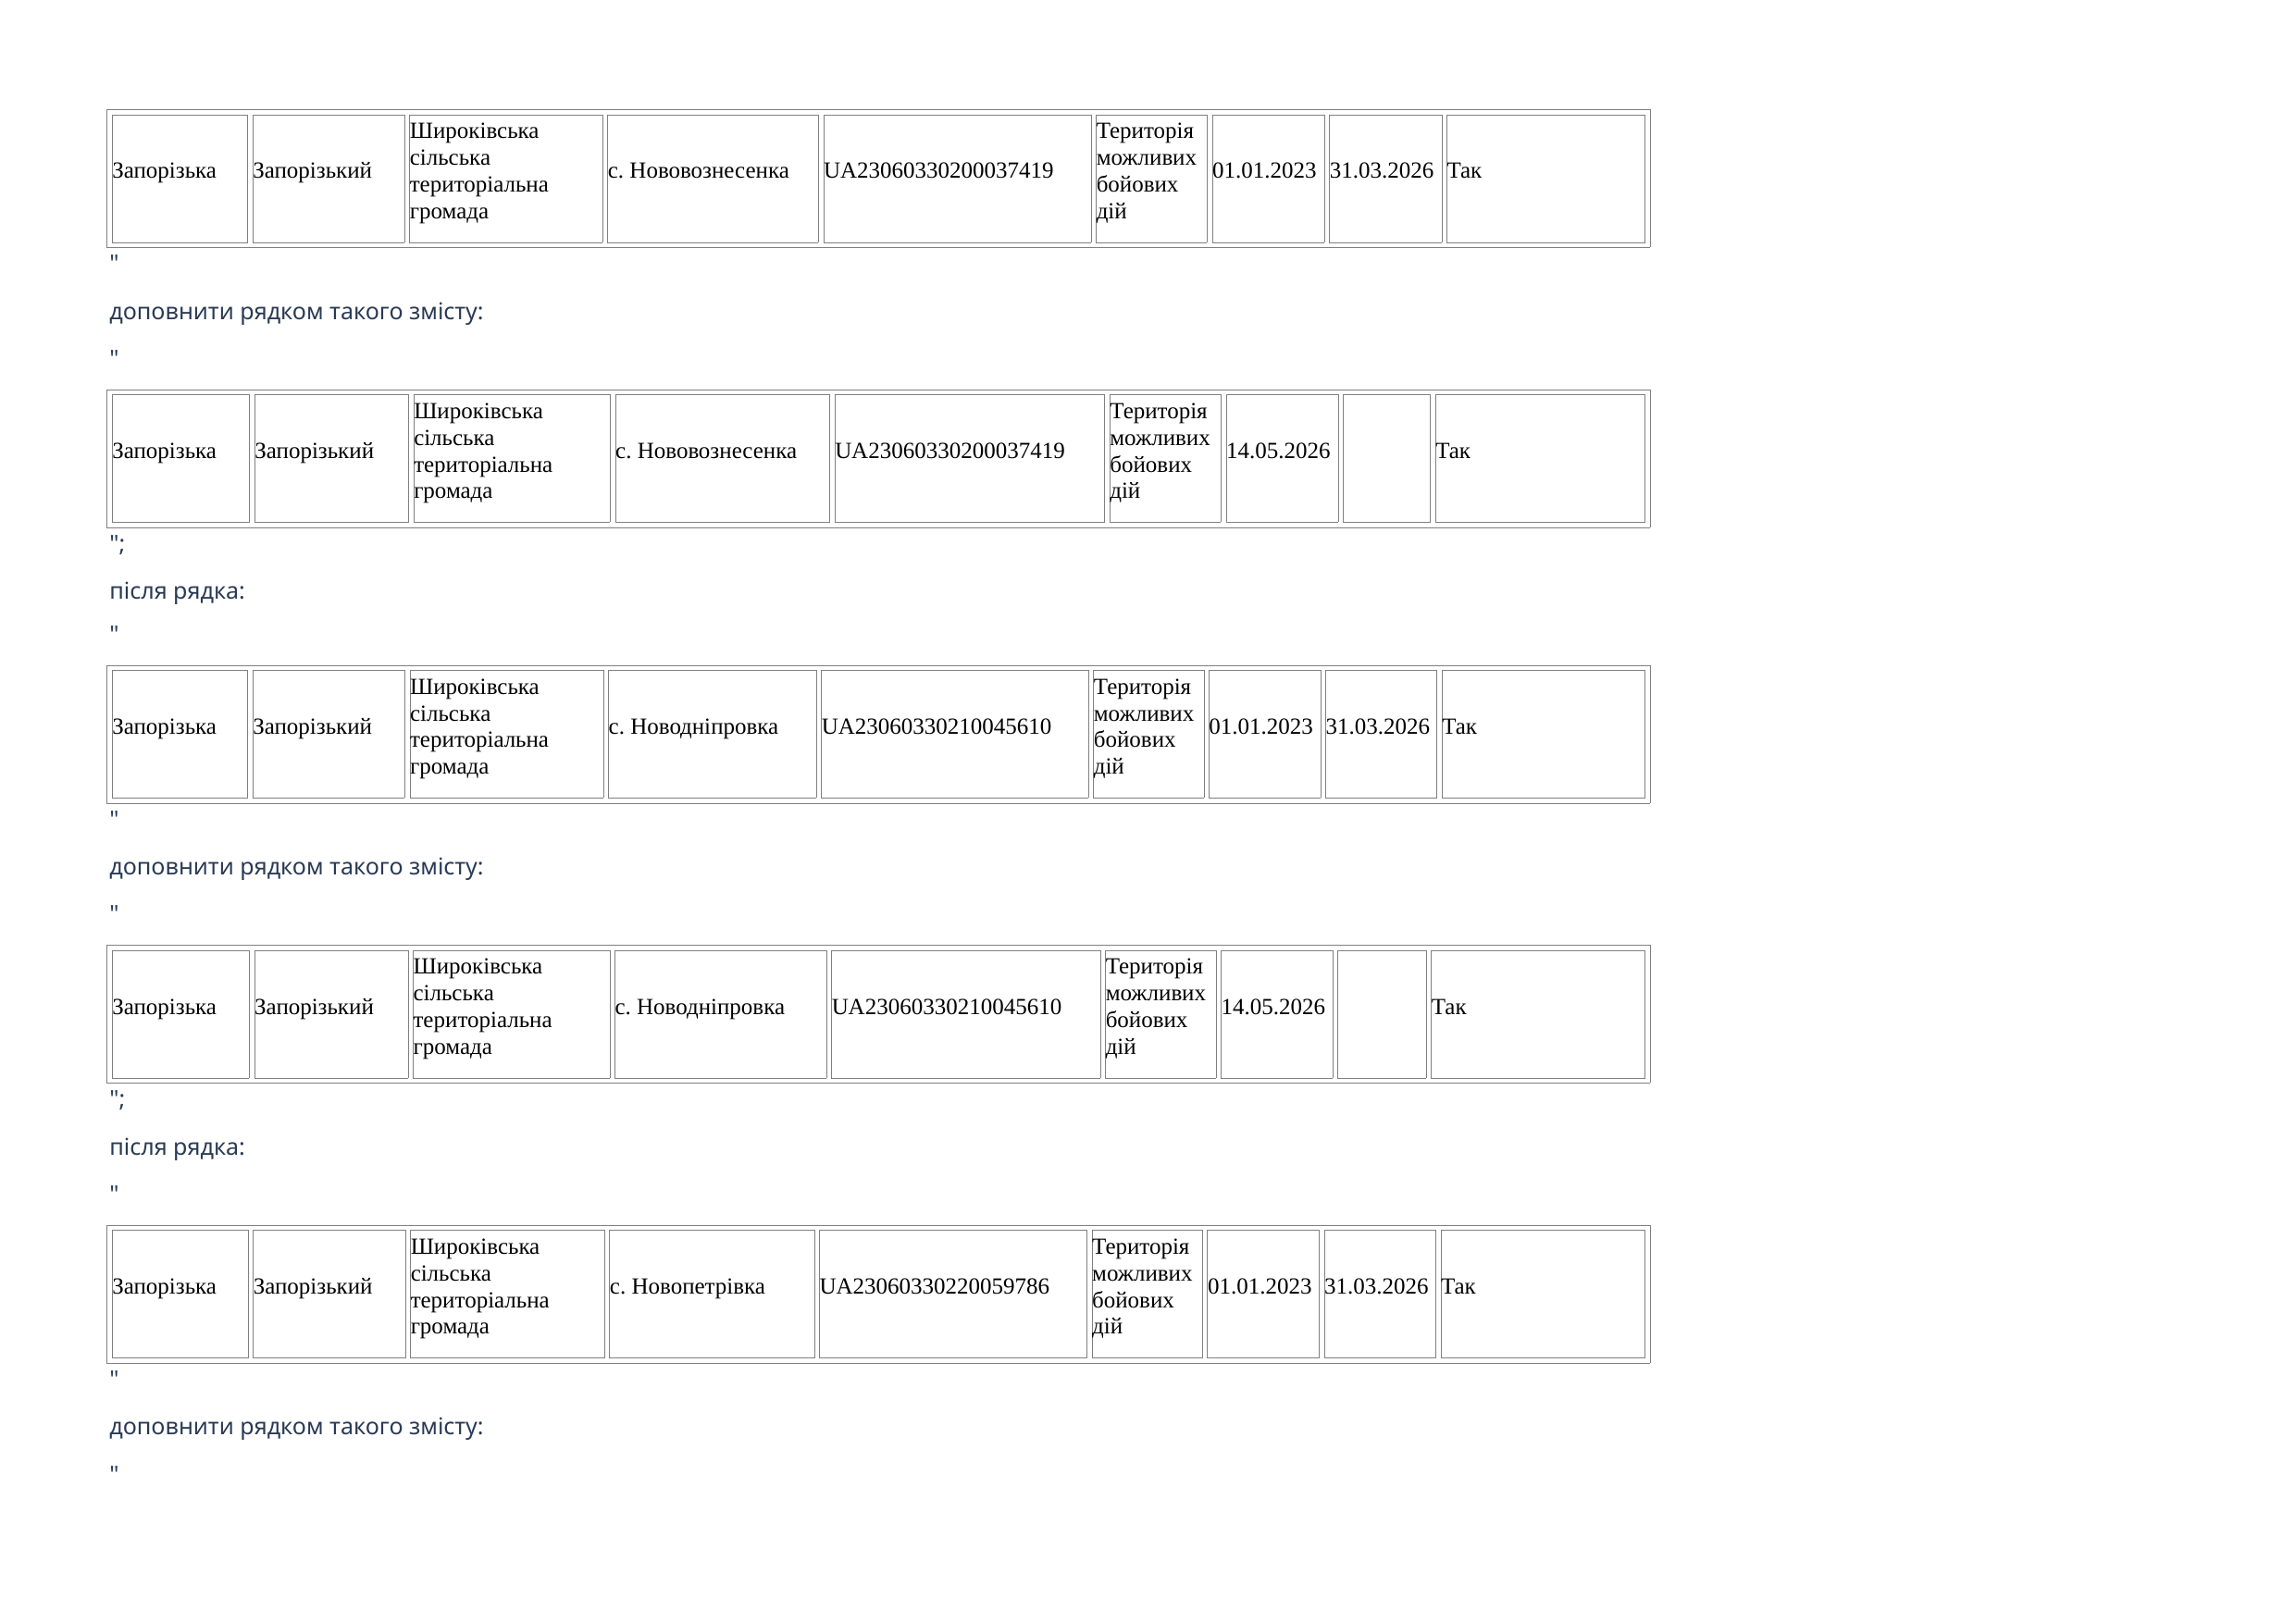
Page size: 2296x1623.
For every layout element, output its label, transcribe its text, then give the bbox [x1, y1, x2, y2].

table_header UA23060330200037419 [821, 110, 1094, 242]
table_header Запорізький [250, 110, 407, 242]
text "; [109, 1084, 1647, 1114]
table_header с. Нововознесенка [605, 110, 821, 242]
table_header Так [1444, 110, 1647, 242]
table_header Територія можливих бойових дій [1089, 1226, 1205, 1357]
table_header UA23060330210045610 [819, 666, 1091, 798]
table_header Запорізька [109, 1226, 251, 1357]
text " [109, 341, 1647, 373]
table_header 01.01.2023 [1205, 1226, 1322, 1357]
table_header Так [1439, 666, 1647, 798]
table_header с. Новопетрівка [607, 1226, 816, 1357]
table_header Широківська сільська територіальна громада [411, 390, 613, 522]
text " [109, 1364, 1647, 1394]
text " [109, 898, 1647, 929]
table_header 31.03.2026 [1322, 666, 1439, 798]
table_header 01.01.2023 [1206, 666, 1322, 798]
table_header 14.05.2026 [1218, 946, 1334, 1078]
table_header [1335, 946, 1429, 1078]
table_header 01.01.2023 [1210, 110, 1327, 242]
table_header Широківська сільська територіальна громада [407, 110, 605, 242]
table_header Територія можливих бойових дій [1091, 666, 1206, 798]
table_header с. Нововознесенка [613, 390, 832, 522]
table_header 14.05.2026 [1223, 390, 1341, 522]
table_header Так [1438, 1226, 1647, 1357]
text " [109, 804, 1647, 835]
table_header UA23060330210045610 [829, 946, 1103, 1078]
table_header UA23060330220059786 [817, 1226, 1089, 1357]
table_header [1344, 395, 1430, 522]
table_header 31.03.2026 [1327, 110, 1444, 242]
table_header Запорізька [109, 946, 252, 1078]
text доповнити рядком такого змісту: [109, 850, 1647, 882]
text "; [109, 528, 1647, 559]
text після рядка: [109, 575, 1647, 606]
table_header Запорізька [109, 390, 252, 522]
text " [109, 1457, 1647, 1489]
table_header Запорізька [109, 666, 250, 798]
table_header UA23060330200037419 [832, 390, 1107, 522]
table_header 31.03.2026 [1322, 1226, 1438, 1357]
table_header Запорізький [252, 946, 410, 1078]
table_header Так [1429, 946, 1647, 1078]
table_header Запорізький [252, 390, 411, 522]
table_header [1341, 390, 1433, 522]
text " [109, 617, 1647, 649]
text " [109, 1178, 1647, 1209]
text після рядка: [109, 1130, 1647, 1161]
table_header Широківська сільська територіальна громада [407, 666, 605, 798]
text " [109, 248, 1647, 279]
table_header Територія можливих бойових дій [1107, 390, 1223, 522]
table_header Територія можливих бойових дій [1094, 110, 1210, 242]
table_header Так [1433, 390, 1647, 522]
table_header Широківська сільська територіальна громада [411, 946, 612, 1078]
text доповнити рядком такого змісту: [109, 294, 1647, 326]
table_header Територія можливих бойових дій [1103, 946, 1218, 1078]
table_header с. Новодніпровка [606, 666, 819, 798]
table_header [1338, 951, 1426, 1078]
table_header Запорізький [250, 666, 407, 798]
table_header Запорізька [109, 110, 250, 242]
table_header с. Новодніпровка [612, 946, 829, 1078]
table_header Запорізький [251, 1226, 408, 1357]
table_header Широківська сільська територіальна громада [408, 1226, 607, 1357]
text доповнити рядком такого змісту: [109, 1410, 1647, 1442]
